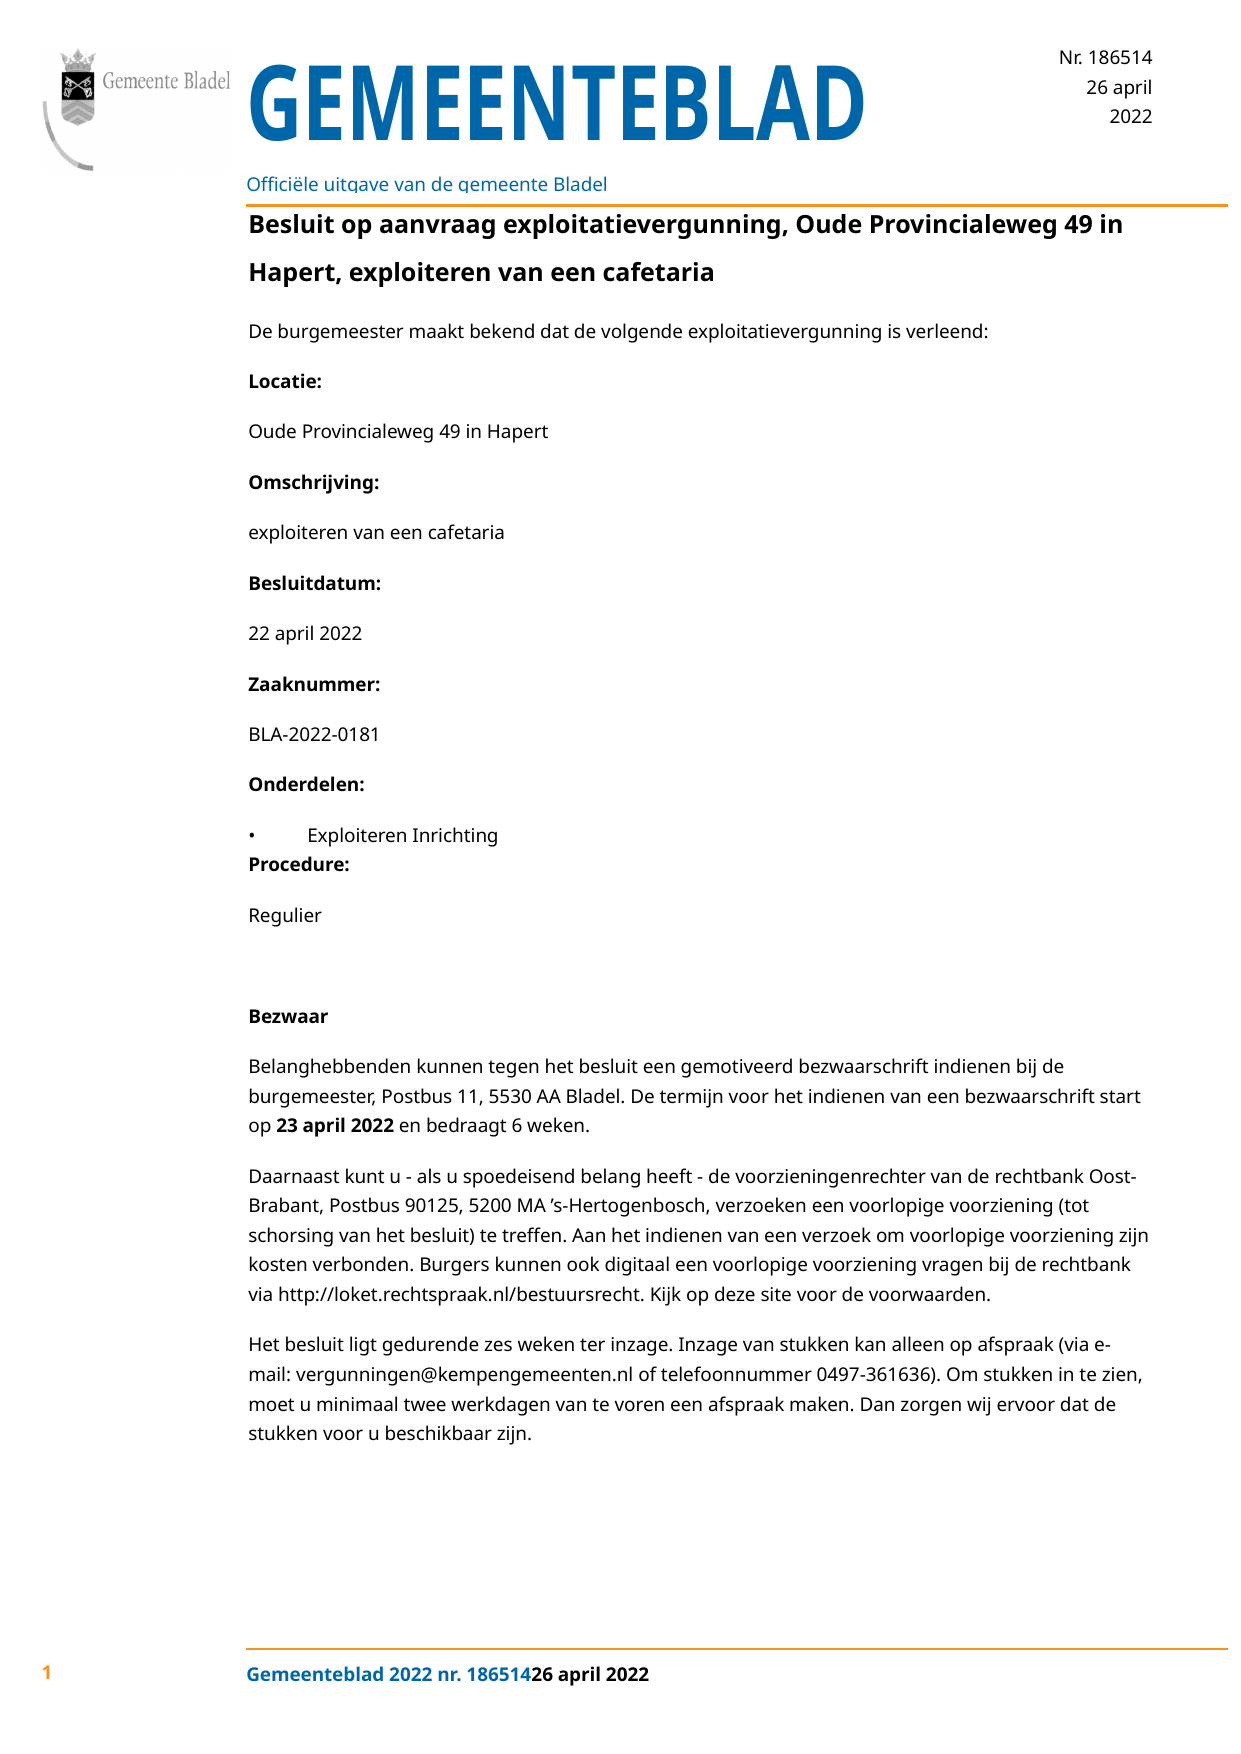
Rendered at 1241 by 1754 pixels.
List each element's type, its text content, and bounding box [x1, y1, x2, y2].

list Exploiteren Inrichting [248, 822, 1152, 848]
text Belanghebbenden kunnen tegen het besluit een gemotiveerd bezwaarschrift indienen bij de burgemeester, Postbus 11, 5530 AA Bladel. De termijn voor het indienen van een bezwaarschrift start op 23 april 2022 en bedraagt 6 weken. [248, 1053, 1152, 1138]
text De burgemeester maakt bekend dat de volgende exploitatievergunning is verleend: [248, 318, 1152, 344]
text exploiteren van een cafetaria [248, 519, 1152, 545]
text BLA-2022-0181 [248, 721, 1152, 747]
text 22 april 2022 [248, 620, 1152, 646]
picture [41, 47, 231, 172]
text Besluitdatum: [248, 570, 1152, 596]
text Besluit op aanvraag exploitatievergunning, Oude Provincialeweg 49 in Hapert, exploiteren van een cafetaria [248, 207, 1152, 288]
text Het besluit ligt gedurende zes weken ter inzage. Inzage van stukken kan alleen op afspraak (via e-mail: vergunningen@kempengemeenten.nl of telefoonnummer 0497-361636). Om stukken in te zien, moet u minimaal twee werkdagen van te voren een afspraak maken. Dan zorgen wij ervoor dat de stukken voor u beschikbaar zijn. [248, 1332, 1152, 1446]
text Onderdelen: [248, 772, 1152, 797]
text Procedure: [248, 852, 1152, 877]
text Bezwaar [248, 1003, 1152, 1029]
text Zaaknummer: [248, 671, 1152, 697]
text Oude Provincialeweg 49 in Hapert [248, 419, 1152, 444]
text Locatie: [248, 368, 1152, 394]
text Omschrijving: [248, 469, 1152, 495]
text Regulier [248, 902, 1152, 928]
text Daarnaast kunt u - als u spoedeisend belang heeft - de voorzieningenrechter van de rechtbank Oost-Brabant, Postbus 90125, 5200 MA ’s-Hertogenbosch, verzoeken een voorlopige voorziening (tot schorsing van het besluit) te treffen. Aan het indienen van een verzoek om voorlopige voorziening zijn kosten verbonden. Burgers kunnen ook digitaal een voorlopige voorziening vragen bij de rechtbank via http://loket.rechtspraak.nl/bestuursrecht. Kijk op deze site voor de voorwaarden. [248, 1163, 1152, 1307]
